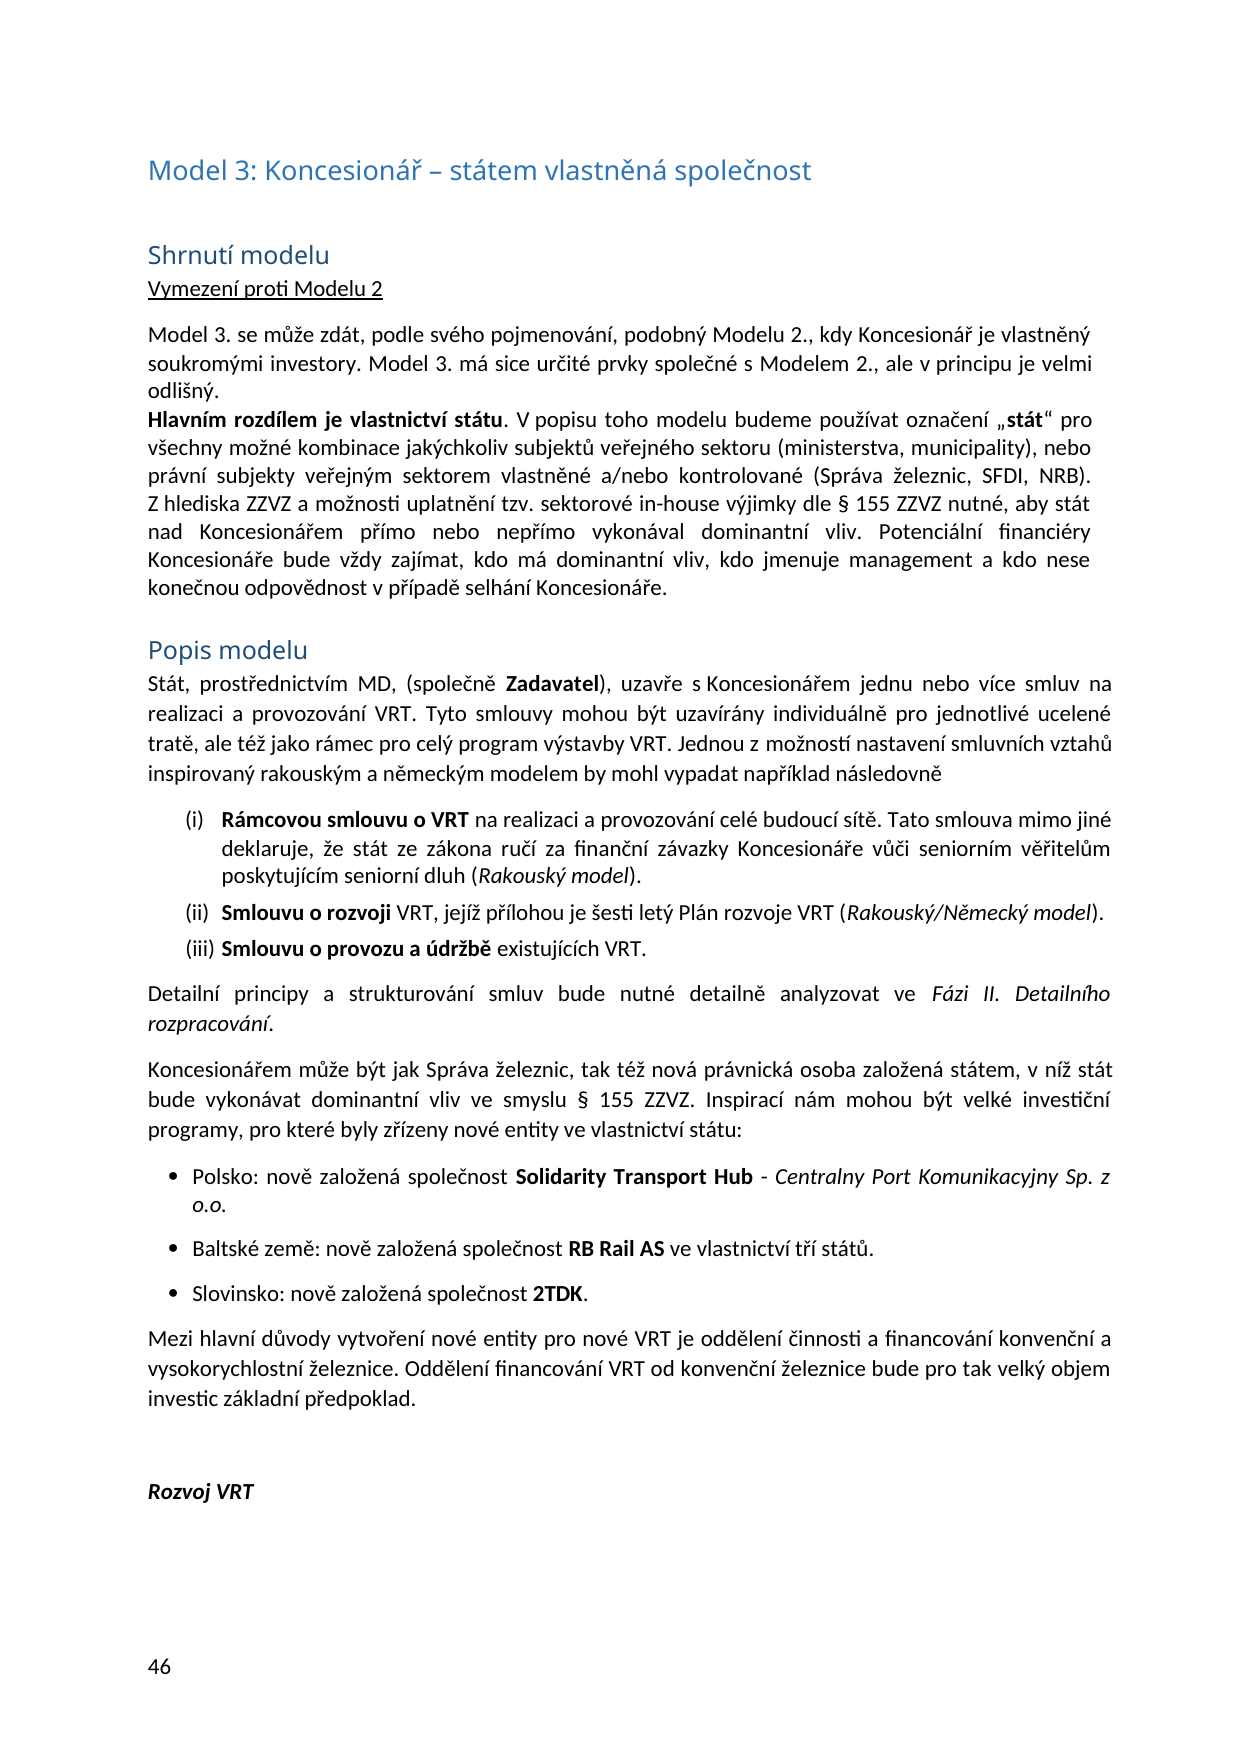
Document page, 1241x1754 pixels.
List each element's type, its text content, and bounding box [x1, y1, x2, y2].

list Slovinsko: nově založená společnost 2TDK. [169, 1279, 1113, 1307]
text Model 3. se může zdát, podle svého pojmenování, podobný Modelu 2., kdy Koncesionář je vlastněný soukromými investory. Model 3. má sice určité prvky společné s Modelem 2., ale v principu je velmi odlišný. [148, 321, 1093, 405]
subtitle Shrnutí modelu [148, 238, 1093, 272]
text Koncesionářem může být jak Správa železnic, tak též nová právnická osoba založená státem, v níž stát bude vykonávat dominantní vliv ve smyslu § 155 ZZVZ. Inspirací nám mohou být velké investiční programy, pro které byly zřízeny nové entity ve vlastnictví státu: [148, 1056, 1113, 1143]
text Detailní principy a strukturování smluv bude nutné detailně analyzovat ve Fázi II. Detailního rozpracování. [148, 979, 1113, 1037]
list Smlouvu o rozvoji VRT, jejíž přílohou je šesti letý Plán rozvoje VRT (Rakouský/Německý model). [185, 898, 1113, 926]
text Rozvoj VRT [148, 1477, 1113, 1505]
list Rámcovou smlouvu o VRT na realizaci a provozování celé budoucí sítě. Tato smlouva mimo jiné deklaruje, že stát ze zákona ručí za finanční závazky Koncesionáře vůči seniorním věřitelům poskytujícím seniorní dluh (Rakouský model). [185, 806, 1113, 890]
text Vymezení proti Modelu 2 [148, 274, 1093, 302]
text Mezi hlavní důvody vytvoření nové entity pro nové VRT je oddělení činnosti a financování konvenční a vysokorychlostní železnice. Oddělení financování VRT od konvenční železnice bude pro tak velký objem investic základní předpoklad. [148, 1324, 1113, 1412]
list Baltské země: nově založená společnost RB Rail AS ve vlastnictví tří států. [169, 1234, 1113, 1263]
list Polsko: nově založená společnost Solidarity Transport Hub - Centralny Port Komunikacyjny Sp. z o.o. [169, 1162, 1113, 1218]
subtitle Popis modelu [148, 633, 1093, 667]
list Smlouvu o provozu a údržbě existujících VRT. [185, 934, 1113, 962]
text Hlavním rozdílem je vlastnictví státu. V popisu toho modelu budeme používat označení „stát“ pro všechny možné kombinace jakýchkoliv subjektů veřejného sektoru (ministerstva, municipality), nebo právní subjekty veřejným sektorem vlastněné a/nebo kontrolované (Správa železnic, SFDI, NRB). Z hlediska ZZVZ a možnosti uplatnění tzv. sektorové in-house výjimky dle § 155 ZZVZ nutné, aby stát nad Koncesionářem přímo nebo nepřímo vykonával dominantní vliv. Potenciální financiéry Koncesionáře bude vždy zajímat, kdo má dominantní vliv, kdo jmenuje management a kdo nese konečnou odpovědnost v případě selhání Koncesionáře. [148, 405, 1093, 601]
subtitle Model 3: Koncesionář – státem vlastněná společnost [148, 152, 1093, 189]
text Stát, prostřednictvím MD, (společně Zadavatel), uzavře s Koncesionářem jednu nebo více smluv na realizaci a provozování VRT. Tyto smlouvy mohou být uzavírány individuálně pro jednotlivé ucelené tratě, ale též jako rámec pro celý program výstavby VRT. Jednou z možností nastavení smluvních vztahů inspirovaný rakouským a německým modelem by mohl vypadat například následovně [148, 669, 1113, 787]
